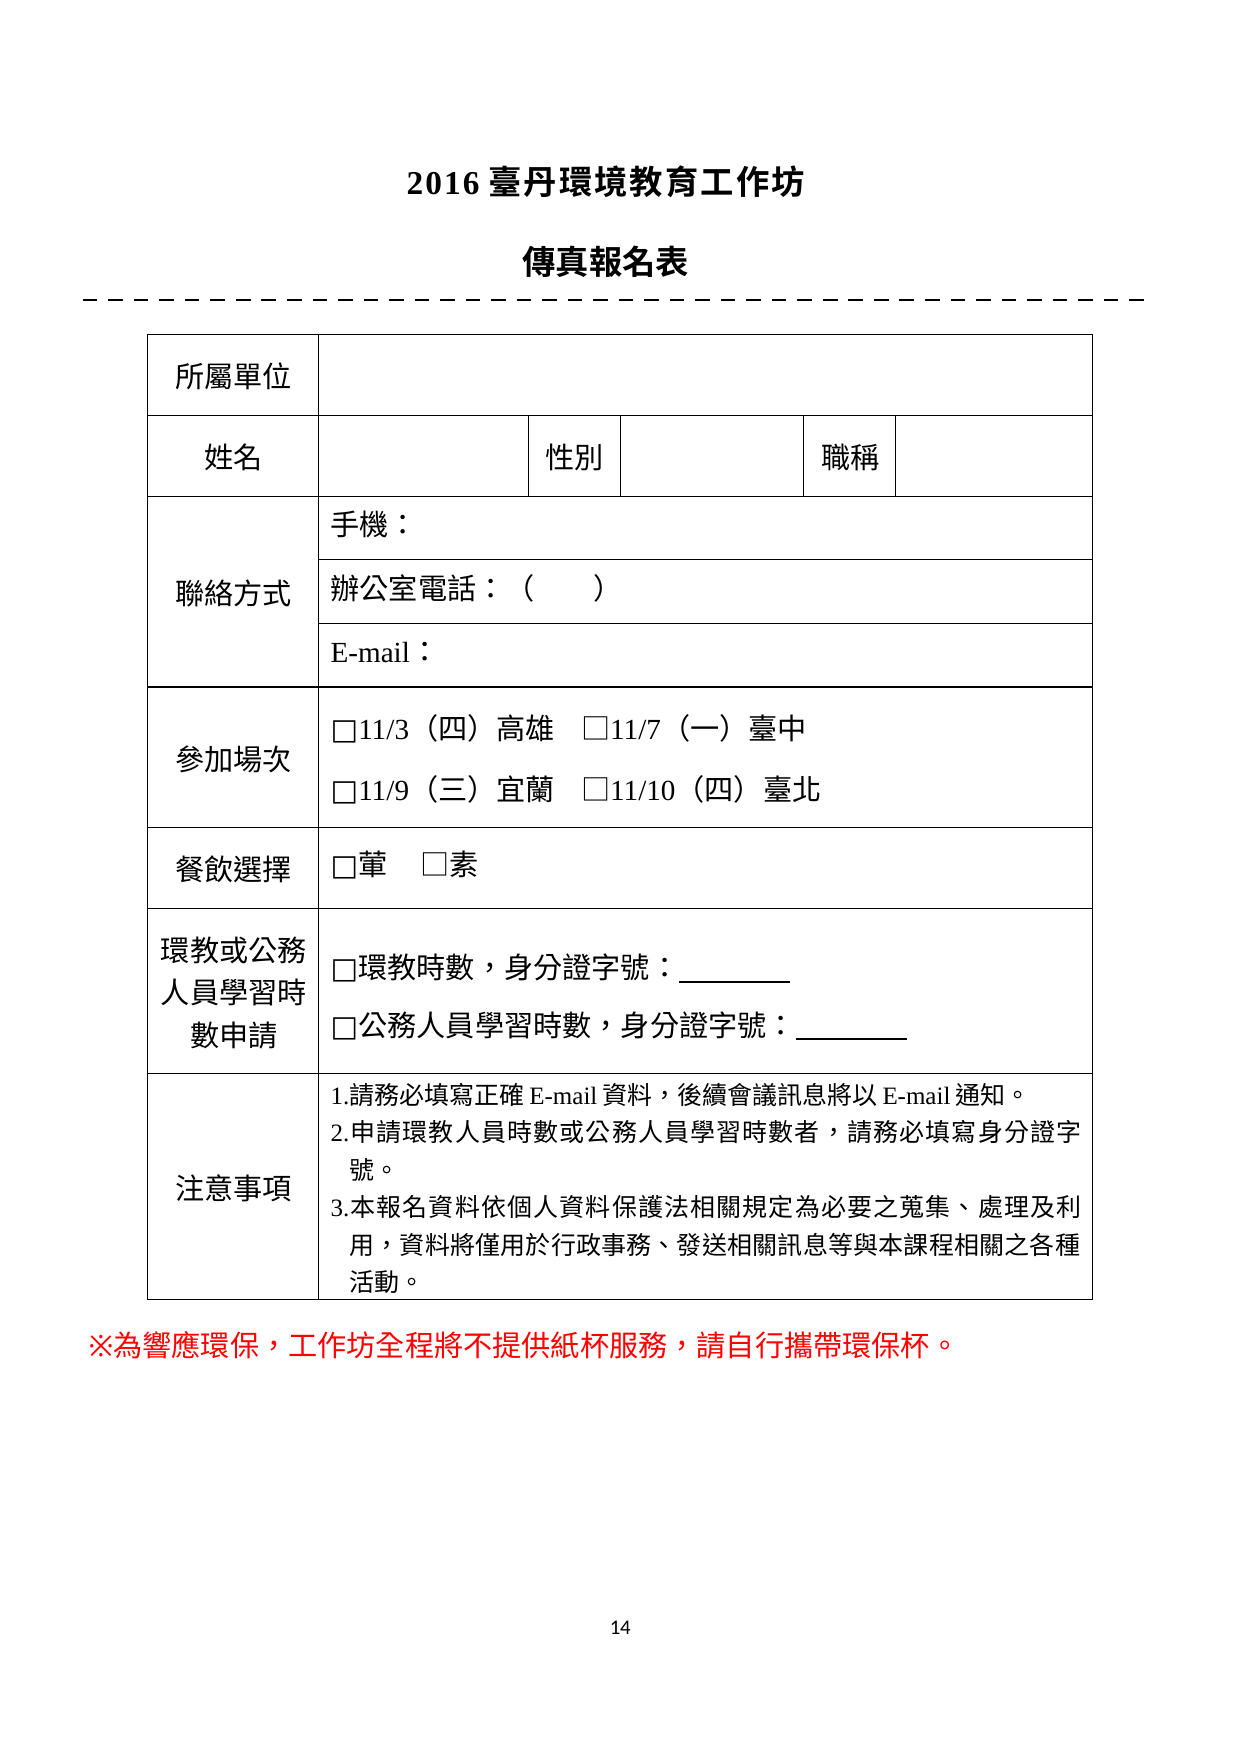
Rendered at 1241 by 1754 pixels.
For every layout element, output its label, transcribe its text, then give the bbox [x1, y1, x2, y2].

table_cell □葷 □素 [319, 828, 1092, 908]
table_cell 姓名 [148, 416, 318, 496]
table_cell □11/3（四）高雄 □11/7（一）臺中 □11/9（三）宜蘭 □11/10（四）臺北 [319, 688, 1092, 827]
table_cell 手機： [319, 497, 1092, 559]
table_cell 餐飲選擇 [148, 828, 318, 908]
text ※為響應環保，工作坊全程將不提供紙杯服務，請自行攜帶環保杯。 [89, 1300, 1092, 1375]
table_cell 1.請務必填寫正確E-mail資料，後續會議訊息將以E-mail通知。 2.申請環教人員時數或公務人員學習時數者，請務必填寫身分證字號。 3.本報名資料依個人資料保護法相關規定為必要之蒐集、處理及利用，資料將僅用於行政事務、發送相關訊息等與本課程相關之各種活動。 [319, 1074, 1092, 1299]
table_header 所屬單位 [148, 335, 318, 415]
text 傳真報名表 [95, 216, 1116, 291]
table_cell 職稱 [804, 416, 895, 496]
table_cell 辦公室電話：（ ） [319, 560, 1092, 623]
table_cell [896, 416, 1092, 496]
text 2016臺丹環境教育工作坊 [95, 136, 1116, 211]
table_header [319, 335, 1092, 415]
table_cell 參加場次 [148, 688, 318, 827]
table_cell [621, 416, 803, 496]
table_cell 注意事項 [148, 1074, 318, 1299]
table_cell 環教或公務人員學習時數申請 [148, 909, 318, 1073]
table_cell E-mail： [319, 624, 1092, 686]
table_cell [319, 416, 528, 496]
table_cell 聯絡方式 [148, 497, 318, 686]
table_cell □環教時數，身分證字號： □公務人員學習時數，身分證字號： [319, 909, 1092, 1073]
table_cell 性別 [529, 416, 620, 496]
